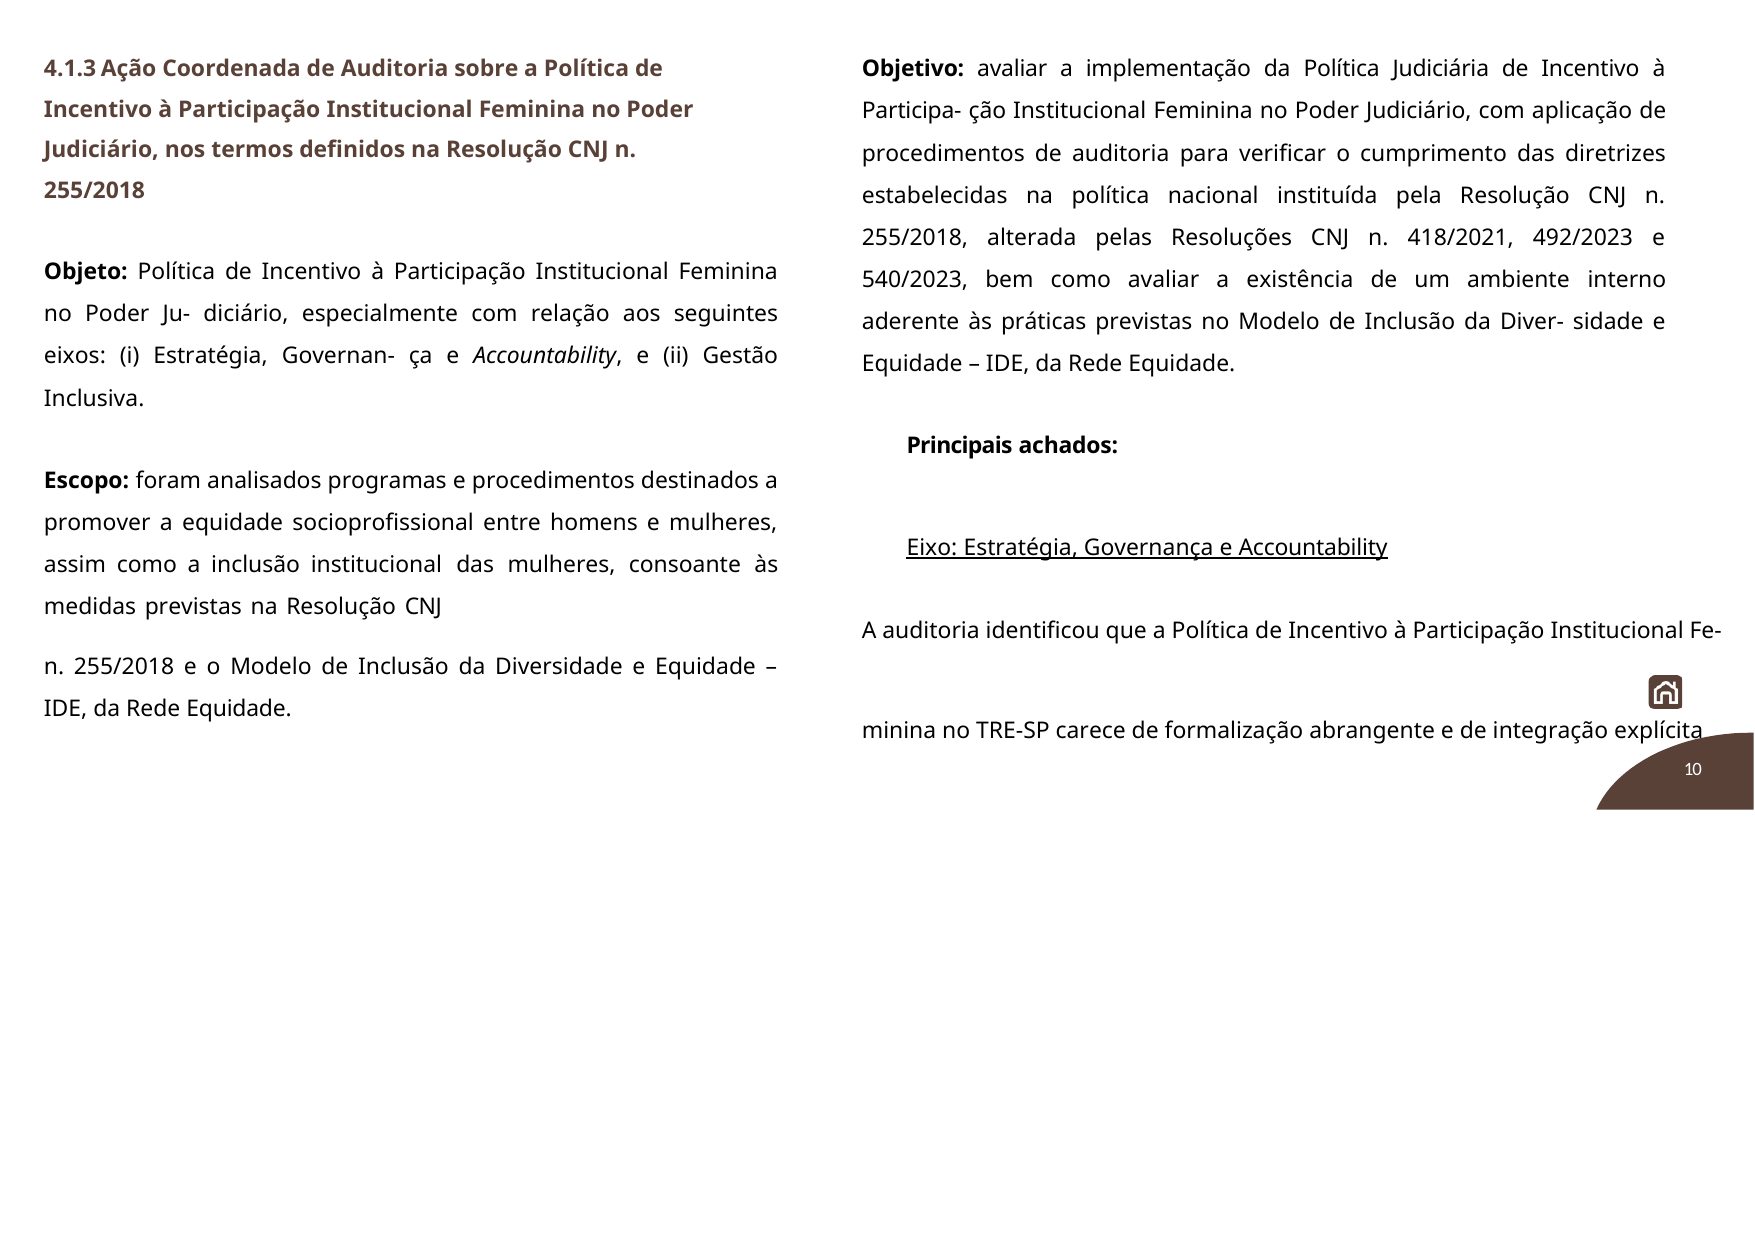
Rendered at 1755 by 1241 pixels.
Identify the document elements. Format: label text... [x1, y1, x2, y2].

text Eixo: Estratégia, Governança e Accountability [906, 531, 1739, 562]
list Ação Coordenada de Auditoria sobre a Política de Incentivo à Participação Institucional Feminina no Poder Judiciário, nos termos definidos na Resolução CNJ n. 255/2018 [44, 52, 722, 205]
text A auditoria identificou que a Política de Incentivo à Participação Institucional Fe- minina no TRE-SP carece de formalização abrangente e de integração explícita [862, 613, 1728, 745]
text Objeto: Política de Incentivo à Participação Institucional Feminina no Poder Ju- diciário, especialmente com relação aos seguintes eixos: (i) Estratégia, Governan- ça e Accountability, e (ii) Gestão Inclusiva. [44, 255, 778, 413]
text n. 255/2018 e o Modelo de Inclusão da Diversidade e Equidade – IDE, da Rede Equidade. [44, 650, 778, 723]
subtitle Principais achados: [906, 429, 1739, 460]
text Escopo: foram analisados programas e procedimentos destinados a promover a equidade socioprofissional entre homens e mulheres, assim como a inclusão institucional das mulheres, consoante às medidas previstas na Resolução CNJ [44, 464, 778, 621]
text Objetivo: avaliar a implementação da Política Judiciária de Incentivo à Participa- ção Institucional Feminina no Poder Judiciário, com aplicação de procedimentos de auditoria para verificar o cumprimento das diretrizes estabelecidas na política nacional instituída pela Resolução CNJ n. 255/2018, alterada pelas Resoluções CNJ n. 418/2021, 492/2023 e 540/2023, bem como avaliar a existência de um ambiente interno aderente às práticas previstas no Modelo de Inclusão da Diver- sidade e Equidade – IDE, da Rede Equidade. [862, 52, 1666, 379]
